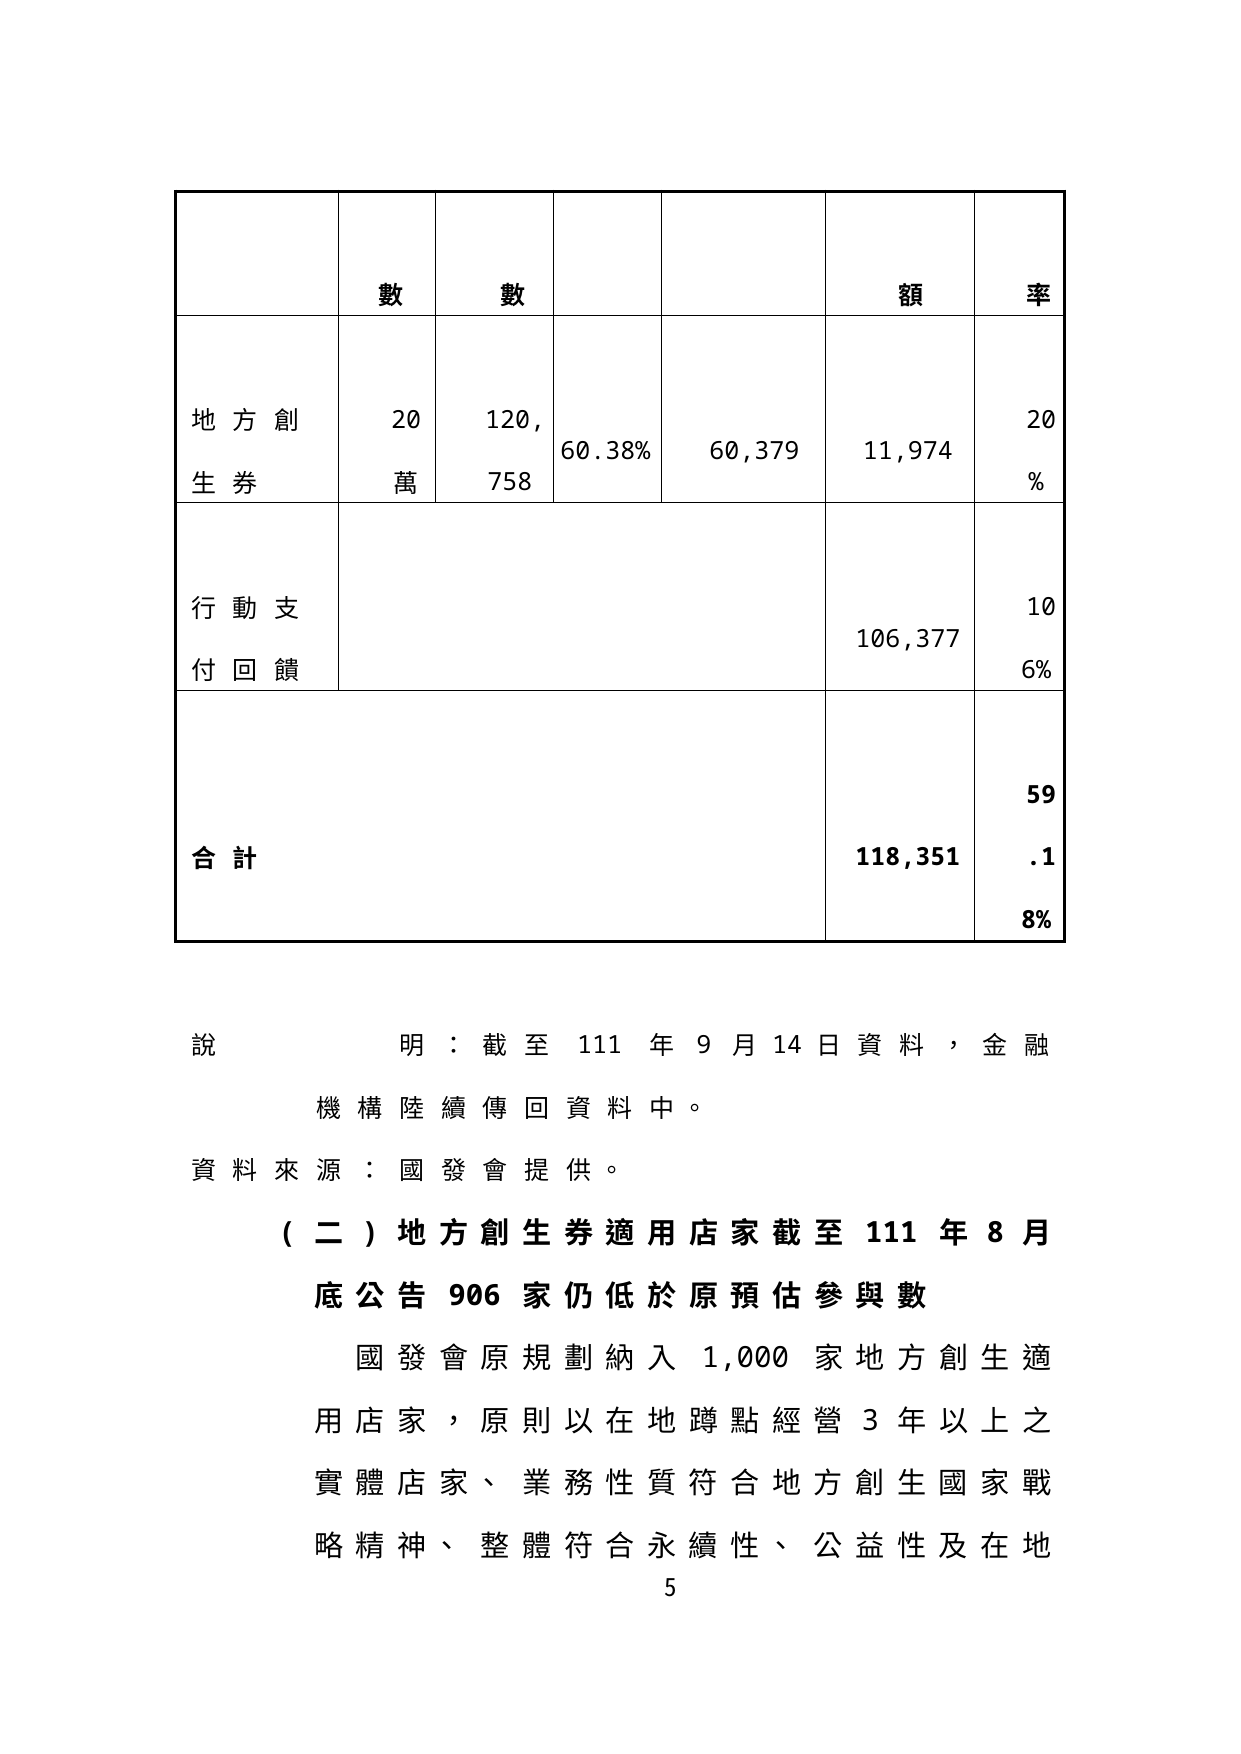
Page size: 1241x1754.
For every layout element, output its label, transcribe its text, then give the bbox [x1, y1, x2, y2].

table_cell 106% [975, 503, 1063, 689]
text (二)地方創生券適用店家截至111年8月底公告906家仍低於原預估參與數 [242, 1189, 1058, 1314]
table_cell 59.18% [975, 691, 1063, 939]
table_cell [339, 503, 825, 689]
text 資料來源：國發會提供。 [183, 1127, 1058, 1189]
table_header 額 [826, 193, 974, 314]
table_header [554, 193, 661, 314]
table_cell 120,758 [436, 316, 553, 502]
table_cell 106,377 [826, 503, 974, 689]
table_header 數 [339, 193, 435, 314]
table_header [662, 193, 825, 314]
table_cell 20萬 [339, 316, 435, 502]
table_cell 118,351 [826, 691, 974, 939]
table_cell 行動支付回饋 [177, 503, 338, 689]
text 說 明：截至111年9月14日資料，金融機構陸續傳回資料中。 [183, 1002, 1058, 1127]
table_header 數 [436, 193, 553, 314]
table_cell 地方創生券 [177, 316, 338, 502]
table_cell 合計 [177, 691, 825, 939]
table_cell 60.38% [554, 316, 661, 502]
table_cell 60,379 [662, 316, 825, 502]
table_header [177, 193, 338, 314]
text 國發會原規劃納入1,000家地方創生適用店家，原則以在地蹲點經營3年以上之實體店家、業務性質符合地方創生國家戰略精神、整體符合永續性、公益性及在地共好性等；依審計部110年度總決算審核報告，地方創生券實施初期，尚有21.60%之適用店家未完成啟用台灣Pay（110年12月14日適用店家815家，惟有176家未啟用，詳表3），致無法提供地方創生券抵用或行動支付回饋，又至111年4月22日適用店家903家中，已啟用台灣Pay者雖已有872家，惟仍低於原預估參與店家數1,000家，且民眾恐已產生地方創生券適用場域有限之印象，影響後續使用意願等情事，未能發揮及時刺激消費、提振產業經費之效果，尚須延長加碼券使用期限。據國發會說明，因地方創生券時程緊迫，經蒐集店家資訊，除該會工作會議通過事業提案之關聯店家、企業CSR活動團隊外，另為擴大地方創生券受惠店家，亦徵選7個部會推薦適合之店家數量共2,343家，惟部分店家因礙於人力、營業狀況，經確認後有意願成為地方創生店家且經審查符合地方創生理念共計988家，後續因店家業務繁忙無法申請台灣PAY、營運狀況不穩、停歇業等因素退出者計82家，故正式公告店家為906家，其中有881家已協助申辦完成台灣PAY(詳表3)。 [271, 1314, 1058, 1564]
table_cell 11,974 [826, 316, 974, 502]
table_header 率 [975, 193, 1063, 314]
table_cell 20% [975, 316, 1063, 502]
